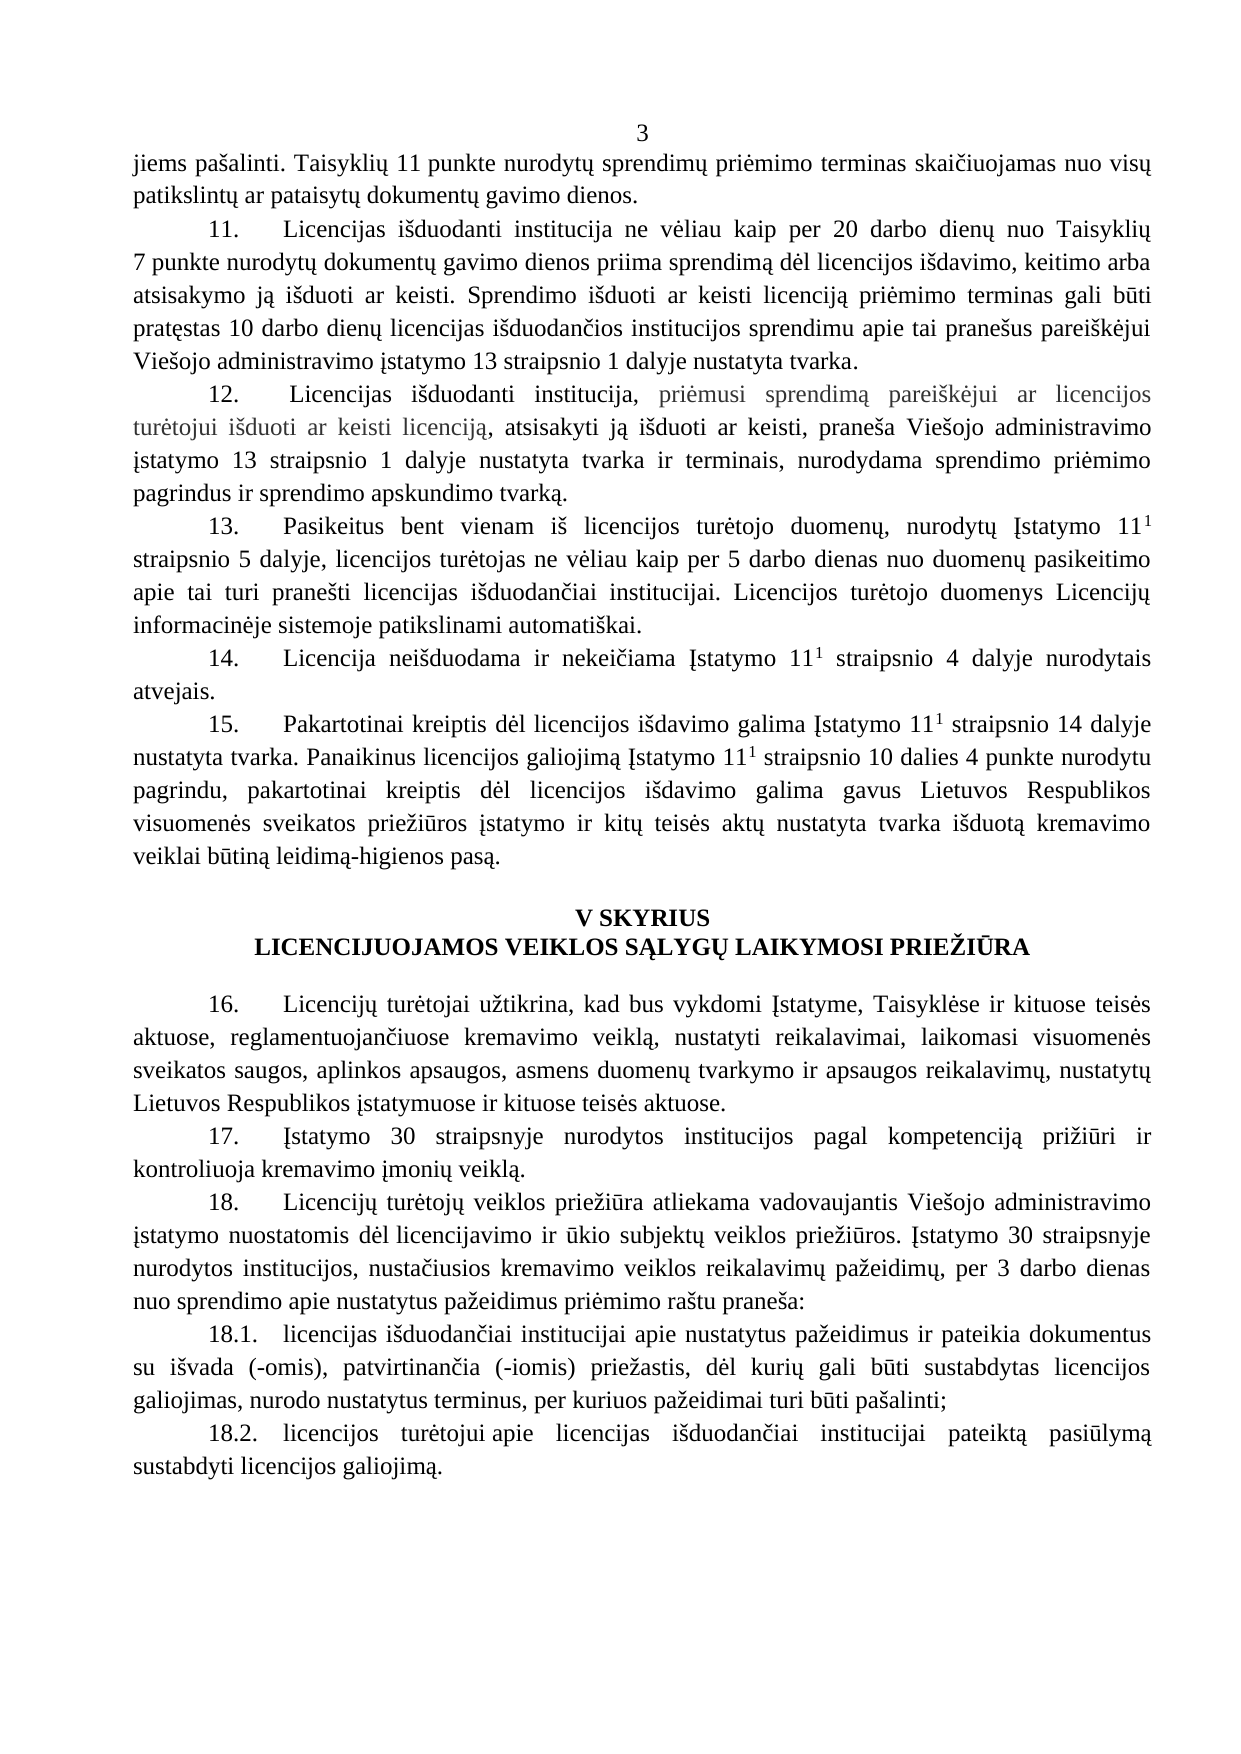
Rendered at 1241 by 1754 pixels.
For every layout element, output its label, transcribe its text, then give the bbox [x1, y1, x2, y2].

text 18.2. licencijos turėtojui apie licencijas išduodančiai institucijai pateiktą pasiūlymą sustabdyti licencijos galiojimą. [133, 1418, 1152, 1480]
text jiems pašalinti. Taisyklių 11 punkte nurodytų sprendimų priėmimo terminas skaičiuojamas nuo visų patikslintų ar pataisytų dokumentų gavimo dienos. [133, 148, 1152, 209]
text 18. Licencijų turėtojų veiklos priežiūra atliekama vadovaujantis Viešojo administravimo įstatymo nuostatomis dėl licencijavimo ir ūkio subjektų veiklos priežiūros. Įstatymo 30 straipsnyje nurodytos institucijos, nustačiusios kremavimo veiklos reikalavimų pažeidimų, per 3 darbo dienas nuo sprendimo apie nustatytus pažeidimus priėmimo raštu praneša: [133, 1187, 1152, 1315]
text 14. Licencija neišduodama ir nekeičiama Įstatymo 111 straipsnio 4 dalyje nurodytais atvejais. [133, 643, 1152, 705]
text 13. Pasikeitus bent vienam iš licencijos turėtojo duomenų, nurodytų Įstatymo 111 straipsnio 5 dalyje, licencijos turėtojas ne vėliau kaip per 5 darbo dienas nuo duomenų pasikeitimo apie tai turi pranešti licencijas išduodančiai institucijai. Licencijos turėtojo duomenys Licencijų informacinėje sistemoje patikslinami automatiškai. [133, 511, 1152, 639]
text V SKYRIUS LICENCIJUOJAMOS VEIKLOS SĄLYGŲ LAIKYMOSI PRIEŽIŪRA [133, 903, 1152, 960]
text 18.1. licencijas išduodančiai institucijai apie nustatytus pažeidimus ir pateikia dokumentus su išvada (-omis), patvirtinančia (-iomis) priežastis, dėl kurių gali būti sustabdytas licencijos galiojimas, nurodo nustatytus terminus, per kuriuos pažeidimai turi būti pašalinti; [133, 1319, 1152, 1414]
text 12. Licencijas išduodanti institucija, priėmusi sprendimą pareiškėjui ar licencijos turėtojui išduoti ar keisti licenciją, atsisakyti ją išduoti ar keisti, praneša Viešojo administravimo įstatymo 13 straipsnio 1 dalyje nustatyta tvarka ir terminais, nurodydama sprendimo priėmimo pagrindus ir sprendimo apskundimo tvarką. [133, 379, 1152, 507]
text 11. Licencijas išduodanti institucija ne vėliau kaip per 20 darbo dienų nuo Taisyklių 7 punkte nurodytų dokumentų gavimo dienos priima sprendimą dėl licencijos išdavimo, keitimo arba atsisakymo ją išduoti ar keisti. Sprendimo išduoti ar keisti licenciją priėmimo terminas gali būti pratęstas 10 darbo dienų licencijas išduodančios institucijos sprendimu apie tai pranešus pareiškėjui Viešojo administravimo įstatymo 13 straipsnio 1 dalyje nustatyta tvarka. [133, 214, 1152, 374]
text 15. Pakartotinai kreiptis dėl licencijos išdavimo galima Įstatymo 111 straipsnio 14 dalyje nustatyta tvarka. Panaikinus licencijos galiojimą Įstatymo 111 straipsnio 10 dalies 4 punkte nurodytu pagrindu, pakartotinai kreiptis dėl licencijos išdavimo galima gavus Lietuvos Respublikos visuomenės sveikatos priežiūros įstatymo ir kitų teisės aktų nustatyta tvarka išduotą kremavimo veiklai būtiną leidimą-higienos pasą. [133, 709, 1152, 870]
text 16. Licencijų turėtojai užtikrina, kad bus vykdomi Įstatyme, Taisyklėse ir kituose teisės aktuose, reglamentuojančiuose kremavimo veiklą, nustatyti reikalavimai, laikomasi visuomenės sveikatos saugos, aplinkos apsaugos, asmens duomenų tvarkymo ir apsaugos reikalavimų, nustatytų Lietuvos Respublikos įstatymuose ir kituose teisės aktuose. [133, 989, 1152, 1117]
text 17. Įstatymo 30 straipsnyje nurodytos institucijos pagal kompetenciją prižiūri ir kontroliuoja kremavimo įmonių veiklą. [133, 1121, 1152, 1183]
